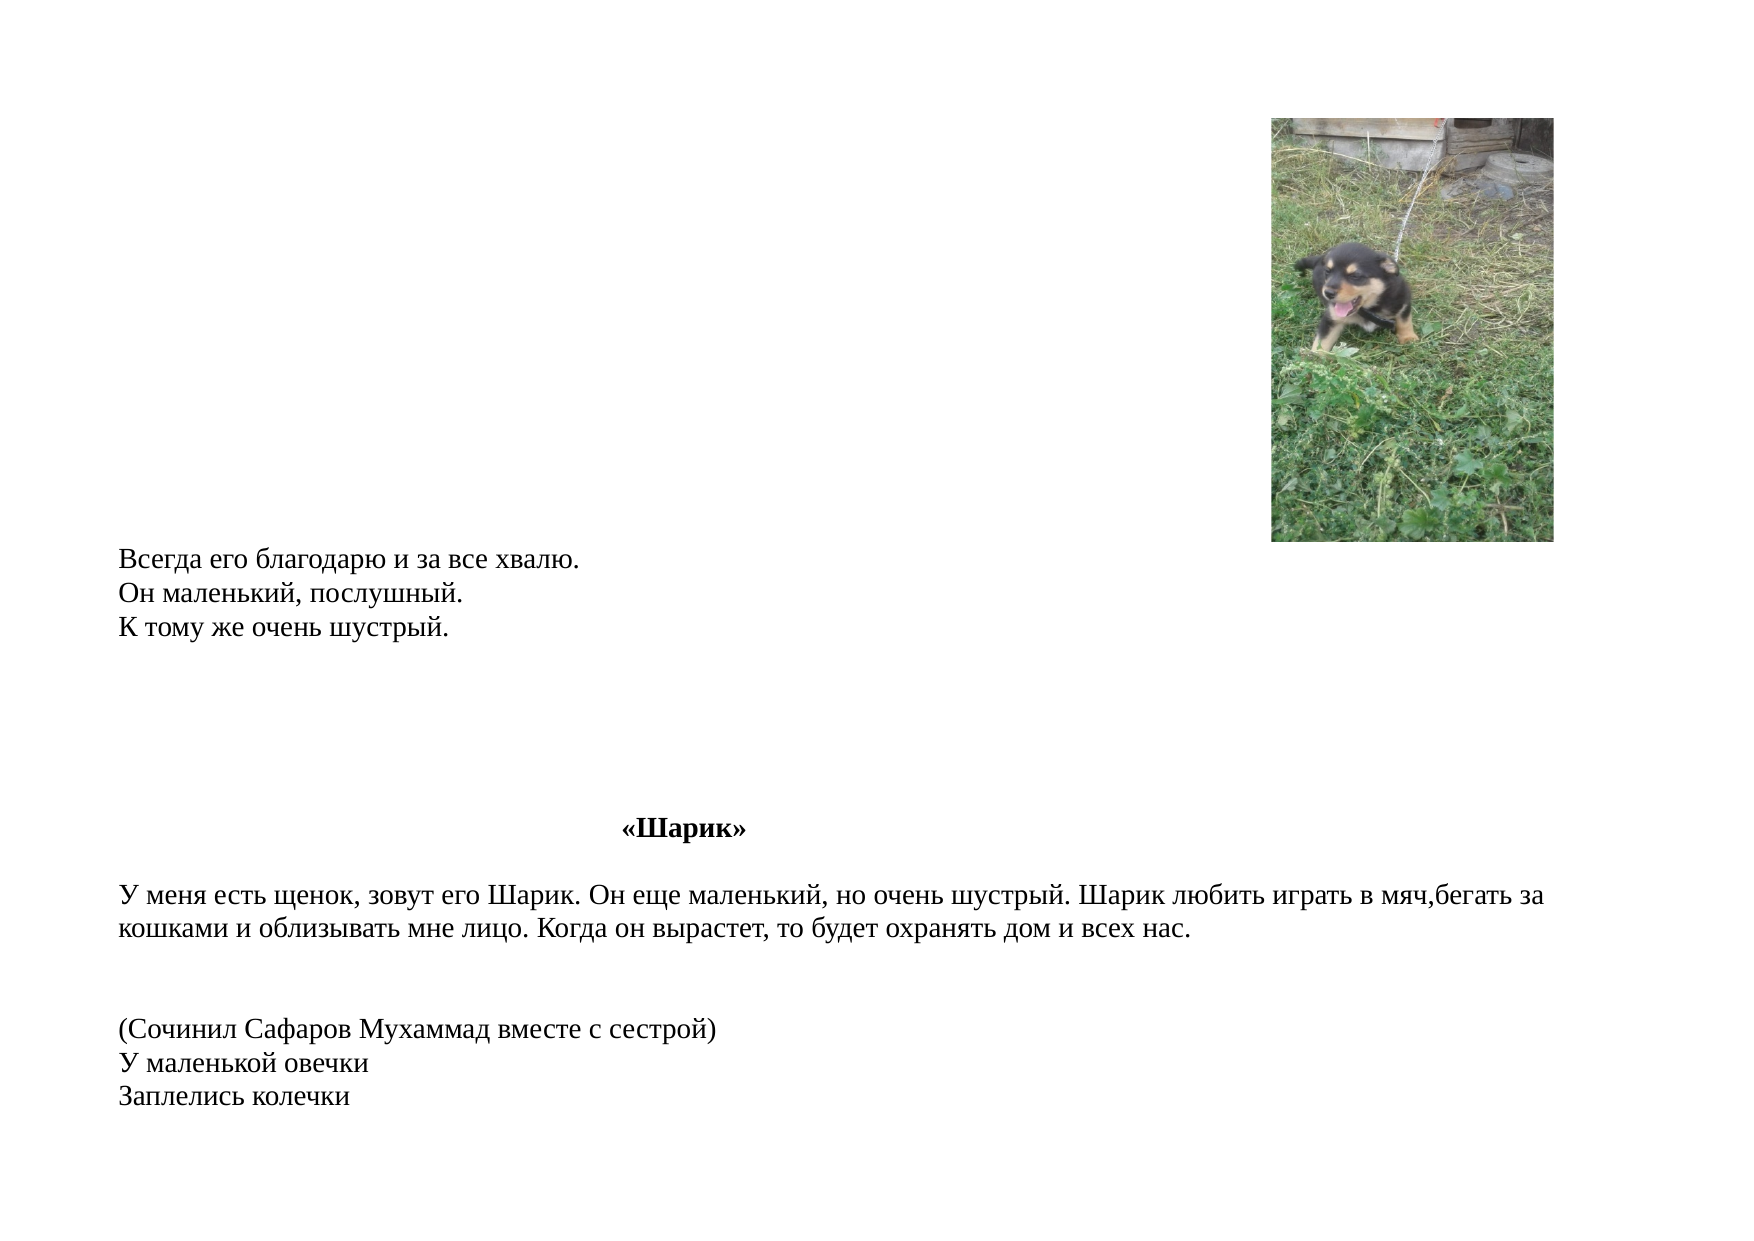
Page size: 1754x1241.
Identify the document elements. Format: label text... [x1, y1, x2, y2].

text У маленькой овечки [118, 1045, 1636, 1078]
text К тому же очень шустрый. [118, 609, 1636, 642]
text «Шарик» [118, 810, 1636, 843]
text Всегда его благодарю и за все хвалю. [118, 118, 1636, 575]
text Он маленький, послушный. [118, 575, 1636, 609]
text (Сочинил Сафаров Мухаммад вместе с сестрой) [118, 1011, 1636, 1045]
text У меня есть щенок, зовут его Шарик. Он еще маленький, но очень шустрый. Шарик любить играть в мяч,бегать за кошками и облизывать мне лицо. Когда он вырастет, то будет охранять дом и всех нас. [118, 877, 1636, 944]
picture [1271, 118, 1554, 542]
text Заплелись колечки [118, 1078, 1636, 1112]
